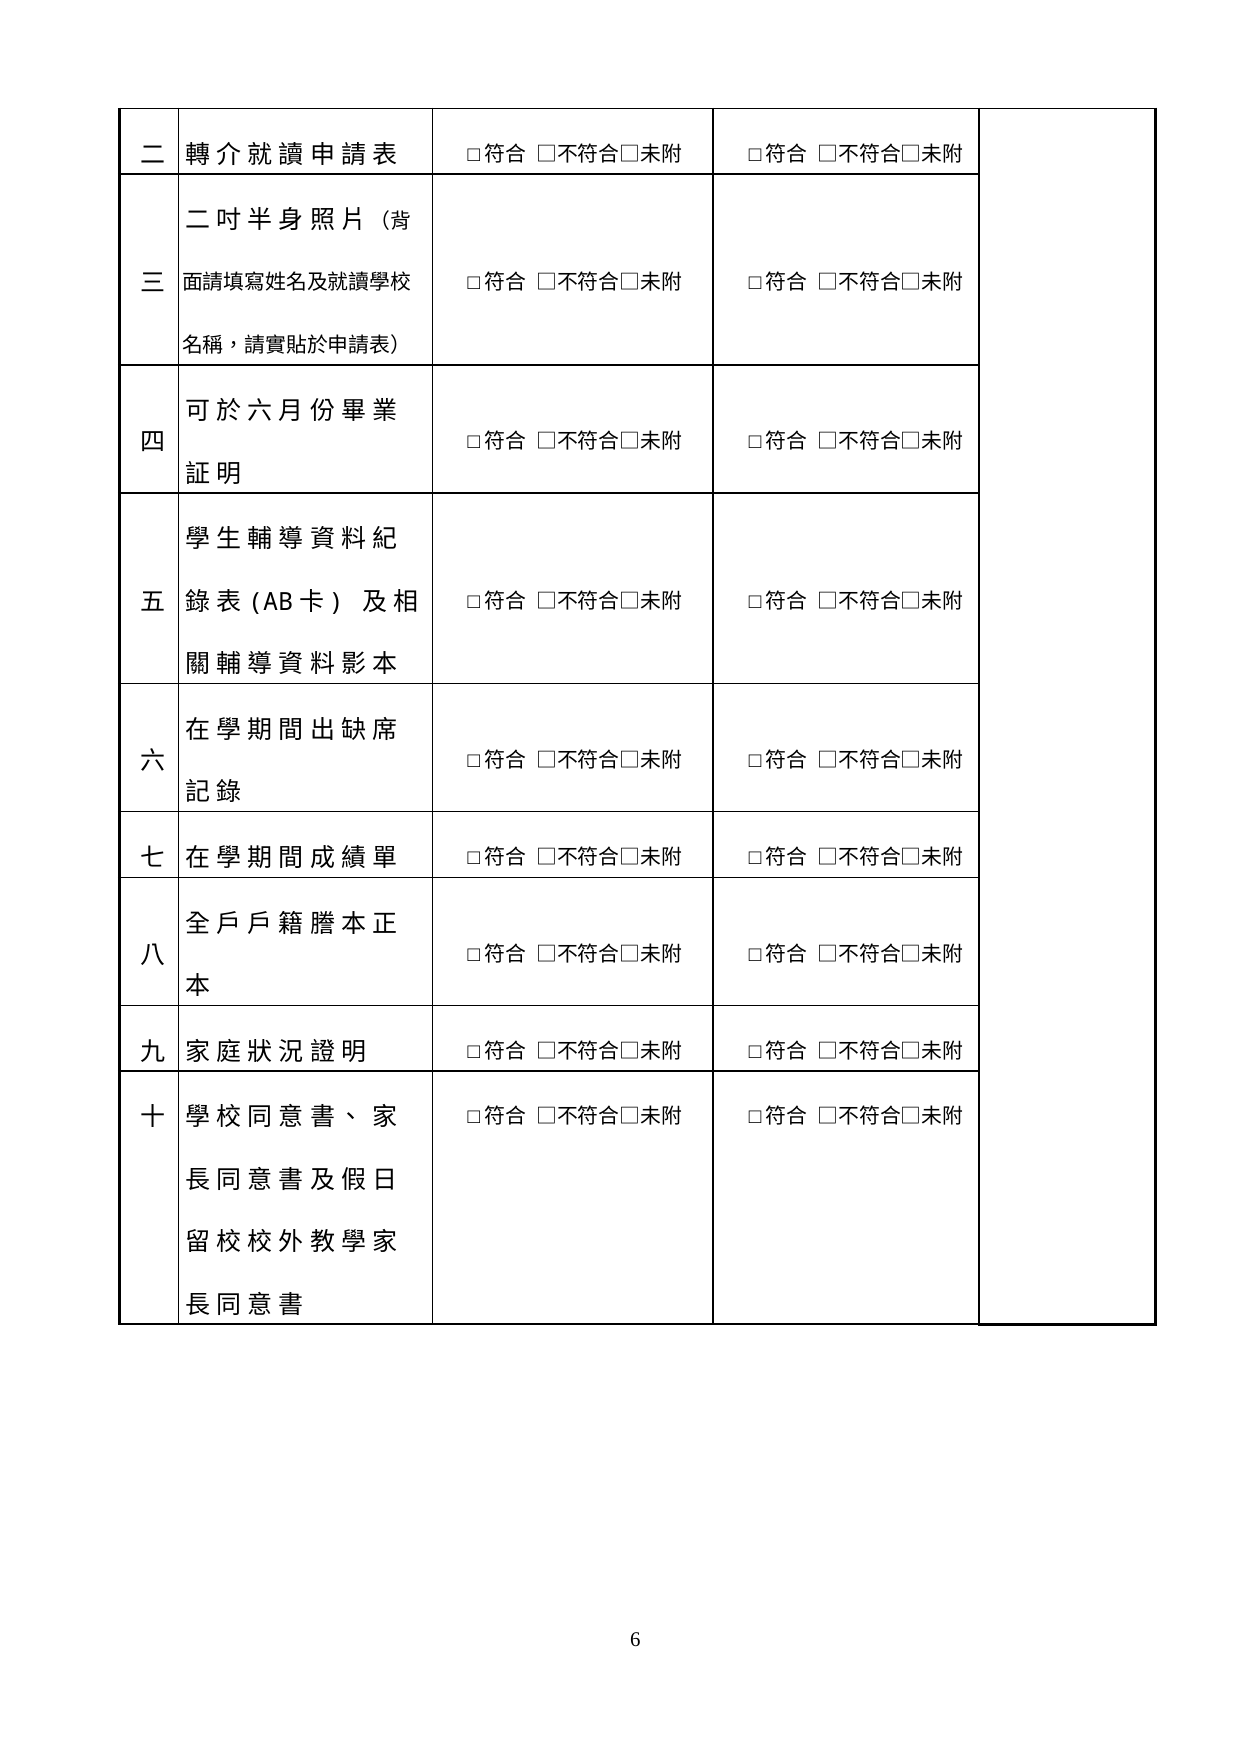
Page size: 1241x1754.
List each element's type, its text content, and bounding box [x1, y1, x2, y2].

table_cell □符合 □不符合□未附 [433, 1006, 712, 1070]
table_cell 七 [121, 812, 178, 876]
table_cell □符合 □不符合□未附 [714, 812, 978, 876]
table_cell [980, 109, 1154, 1323]
table_cell □符合 □不符合□未附 [433, 1072, 712, 1323]
table_cell 轉介就讀申請表 [179, 109, 432, 173]
table_cell 二吋半身照片（背面請填寫姓名及就讀學校名稱，請實貼於申請表） [179, 175, 432, 364]
table_cell 學生輔導資料紀錄表(AB卡) 及相關輔導資料影本 [179, 494, 432, 683]
table_cell 在學期間成績單 [179, 812, 432, 876]
table_cell □符合 □不符合□未附 [714, 1006, 978, 1070]
table_cell 學校同意書、家長同意書及假日留校校外教學家長同意書 [179, 1072, 432, 1323]
table_cell 全戶戶籍謄本正本 [179, 878, 432, 1004]
table_cell □符合 □不符合□未附 [433, 175, 712, 364]
table_cell □符合 □不符合□未附 [714, 175, 978, 364]
table_cell 二 [121, 109, 178, 173]
table_cell 可於六月份畢業証明 [179, 366, 432, 492]
table_cell □符合 □不符合□未附 [714, 494, 978, 683]
table_cell □符合 □不符合□未附 [714, 366, 978, 492]
table_cell 十 [121, 1072, 178, 1323]
table_cell □符合 □不符合□未附 [433, 109, 712, 173]
table_cell 八 [121, 878, 178, 1004]
table_cell □符合 □不符合□未附 [433, 494, 712, 683]
table_cell 在學期間出缺席記錄 [179, 684, 432, 811]
table_cell □符合 □不符合□未附 [433, 812, 712, 876]
table_cell 五 [121, 494, 178, 683]
table_cell □符合 □不符合□未附 [714, 684, 978, 811]
table_cell □符合 □不符合□未附 [433, 684, 712, 811]
table_cell 三 [121, 175, 178, 364]
table_cell 九 [121, 1006, 178, 1070]
table_cell □符合 □不符合□未附 [433, 366, 712, 492]
table_cell □符合 □不符合□未附 [714, 1072, 978, 1323]
table_cell 家庭狀況證明 [179, 1006, 432, 1070]
table_cell 四 [121, 366, 178, 492]
table_cell □符合 □不符合□未附 [714, 878, 978, 1004]
table_cell 六 [121, 684, 178, 811]
table_cell □符合 □不符合□未附 [433, 878, 712, 1004]
table_cell □符合 □不符合□未附 [714, 109, 978, 173]
